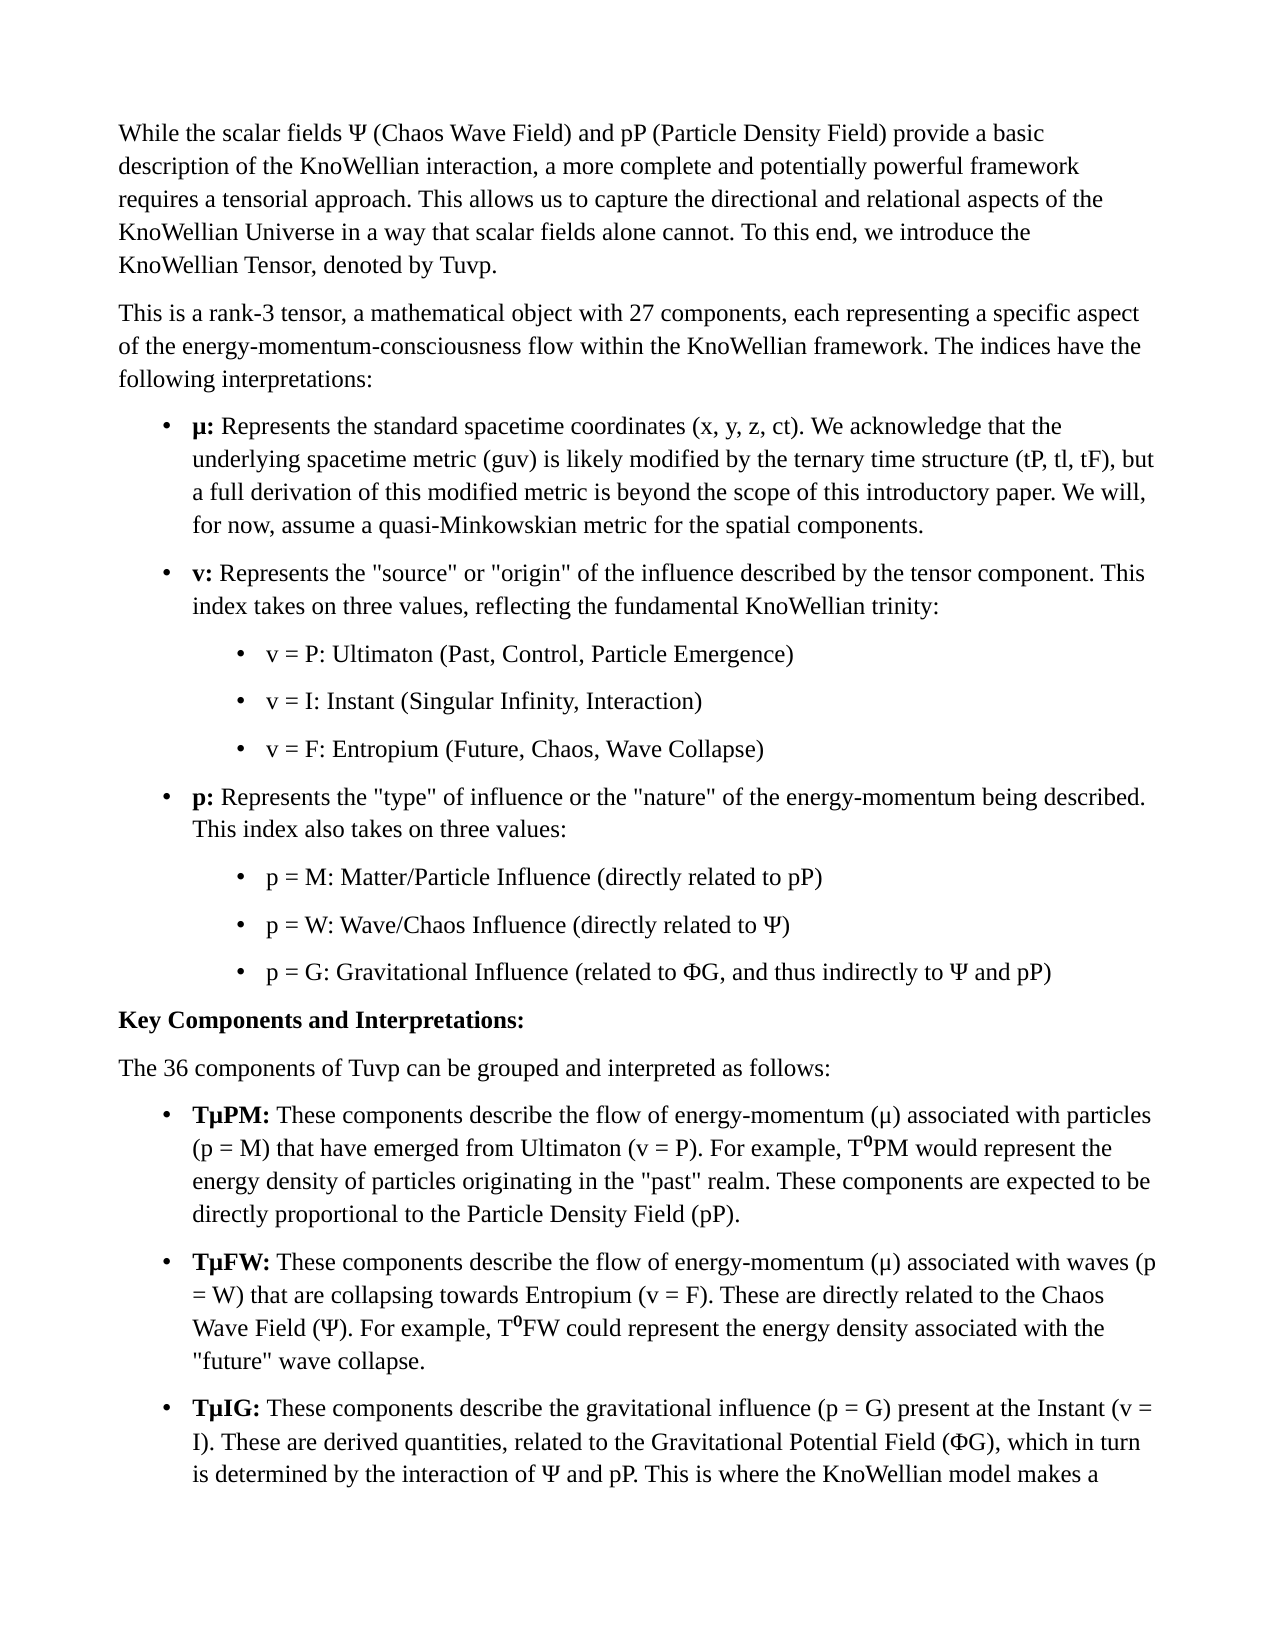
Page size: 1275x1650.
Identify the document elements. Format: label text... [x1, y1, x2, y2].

text The 36 components of Tuvp can be grouped and interpreted as follows: [118, 1053, 1157, 1081]
list μ: Represents the standard spacetime coordinates (x, y, z, ct). We acknowledge that the underlying spacetime metric (guv) is likely modified by the ternary time structure (tP, tl, tF), but a full derivation of this modified metric is beyond the scope of this introductory paper. We will, for now, assume a quasi-Minkowskian metric for the spatial components. [162, 411, 1157, 539]
list p = W: Wave/Chaos Influence (directly related to Ψ) [236, 910, 1157, 938]
list p: Represents the "type" of influence or the "nature" of the energy-momentum being described. This index also takes on three values: [162, 782, 1157, 843]
list TµIG: These components describe the gravitational influence (p = G) present at the Instant (v = I). These are derived quantities, related to the Gravitational Potential Field (ΦG), which in turn is determined by the interaction of Ψ and pP. This is where the KnoWellian model makes a [162, 1393, 1157, 1488]
text Key Components and Interpretations: [118, 1005, 1157, 1034]
list TµPM: These components describe the flow of energy-momentum (μ) associated with particles (p = M) that have emerged from Ultimaton (v = P). For example, T⁰PM would represent the energy density of particles originating in the "past" realm. These components are expected to be directly proportional to the Particle Density Field (pP). [162, 1100, 1157, 1228]
list v = P: Ultimaton (Past, Control, Particle Emergence) [236, 639, 1157, 667]
text This is a rank-3 tensor, a mathematical object with 27 components, each representing a specific aspect of the energy-momentum-consciousness flow within the KnoWellian framework. The indices have the following interpretations: [118, 298, 1157, 393]
list p = M: Matter/Particle Influence (directly related to pP) [236, 862, 1157, 891]
list TµFW: These components describe the flow of energy-momentum (μ) associated with waves (p = W) that are collapsing towards Entropium (v = F). These are directly related to the Chaos Wave Field (Ψ). For example, T⁰FW could represent the energy density associated with the "future" wave collapse. [162, 1247, 1157, 1375]
text While the scalar fields Ψ (Chaos Wave Field) and pP (Particle Density Field) provide a basic description of the KnoWellian interaction, a more complete and potentially powerful framework requires a tensorial approach. This allows us to capture the directional and relational aspects of the KnoWellian Universe in a way that scalar fields alone cannot. To this end, we introduce the KnoWellian Tensor, denoted by Tuvp. [118, 118, 1157, 279]
list v = F: Entropium (Future, Chaos, Wave Collapse) [236, 734, 1157, 763]
list p = G: Gravitational Influence (related to ΦG, and thus indirectly to Ψ and pP) [236, 957, 1157, 986]
list v: Represents the "source" or "origin" of the influence described by the tensor component. This index takes on three values, reflecting the fundamental KnoWellian trinity: [162, 558, 1157, 620]
list v = I: Instant (Singular Infinity, Interaction) [236, 686, 1157, 715]
